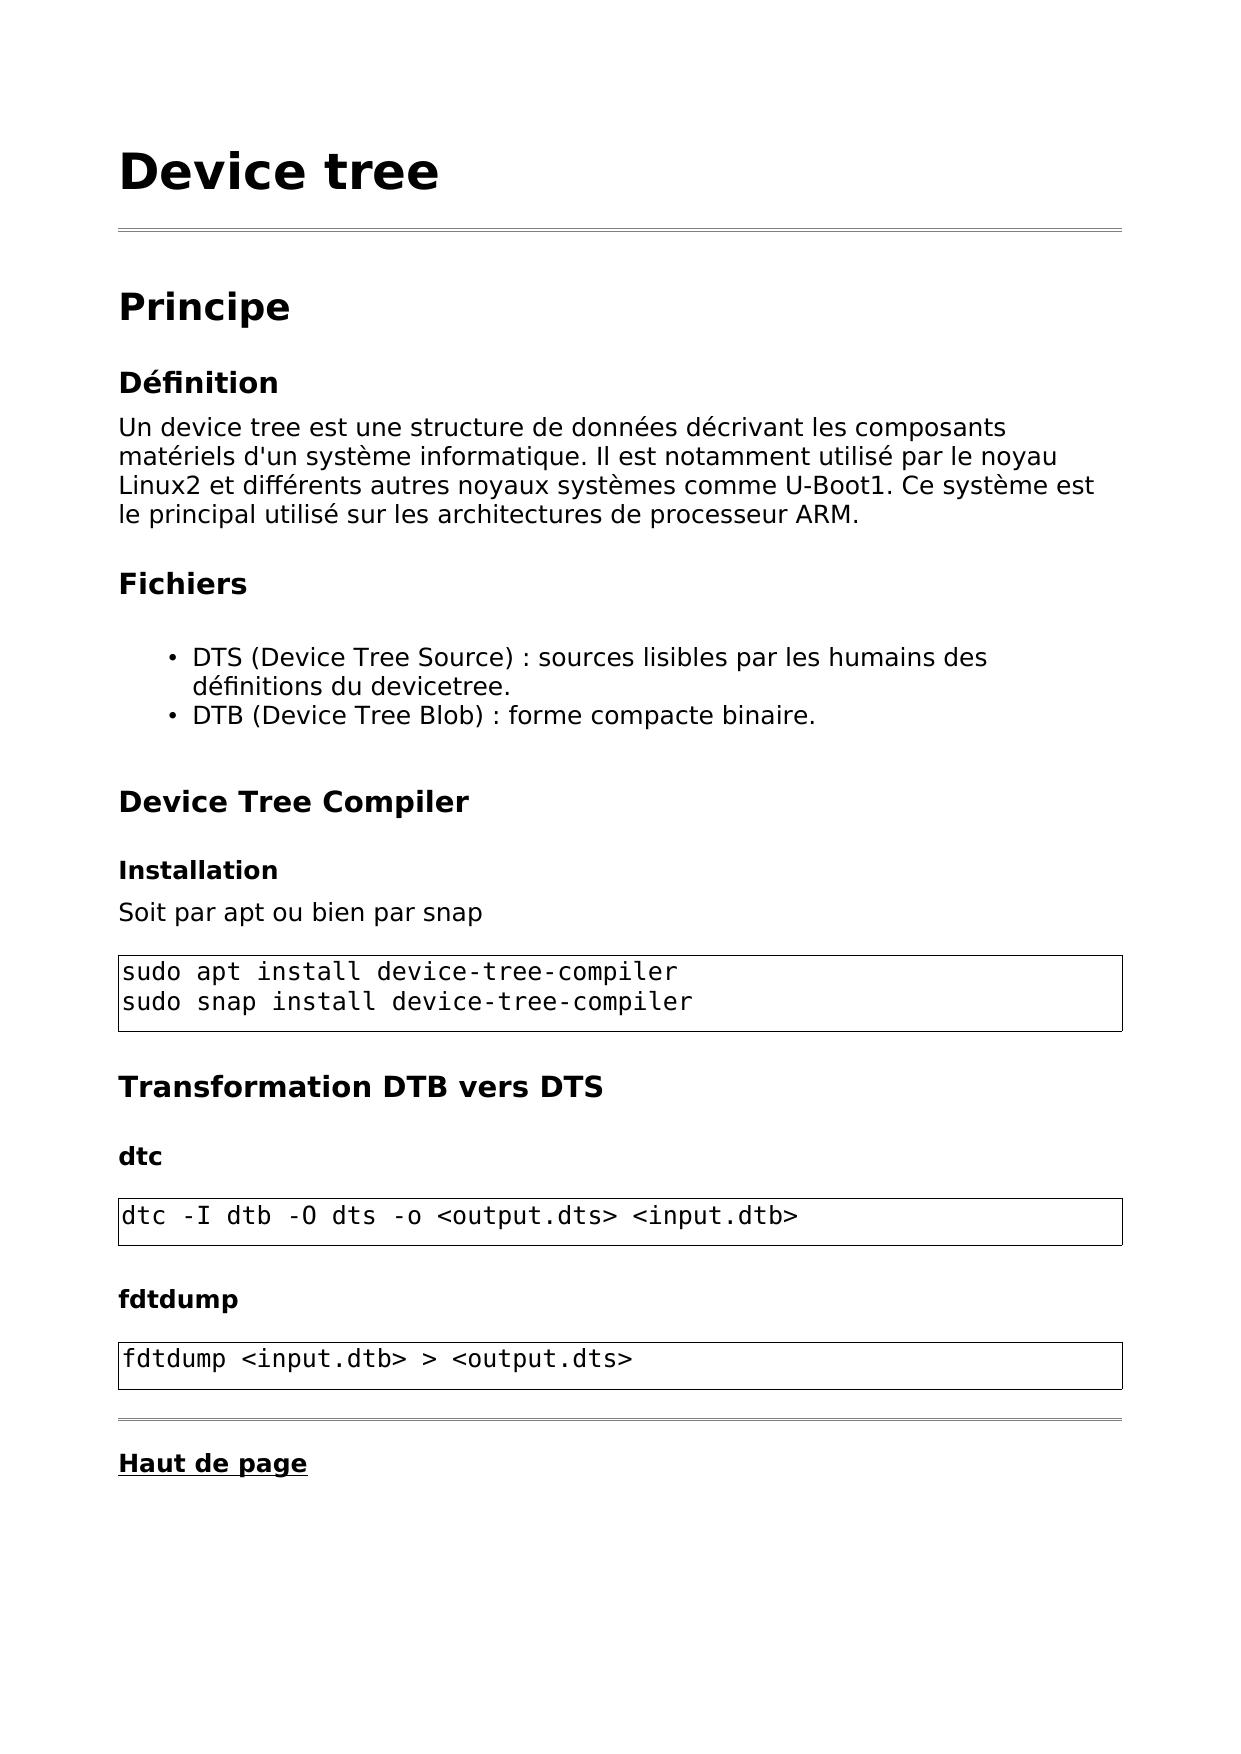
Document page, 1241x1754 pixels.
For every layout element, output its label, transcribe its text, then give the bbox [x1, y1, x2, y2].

text Haut de page [118, 1450, 1122, 1479]
subtitle Installation [118, 856, 1122, 886]
subtitle Principe [118, 285, 1122, 329]
table_header sudo apt install device-tree-compiler sudo snap install device-tree-compiler [119, 956, 1122, 1031]
subtitle Définition [118, 366, 1122, 400]
table_header dtc -I dtb -O dts -o <output.dts> <input.dtb> [119, 1199, 1122, 1245]
subtitle Device Tree Compiler [118, 785, 1122, 819]
list DTB (Device Tree Blob) : forme compacte binaire. [177, 701, 1122, 730]
table_header fdtdump <input.dtb> > <output.dts> [119, 1343, 1122, 1388]
subtitle Device tree [118, 143, 1122, 201]
text Soit par apt ou bien par snap [118, 898, 1122, 927]
subtitle fdtdump [118, 1285, 1122, 1314]
text Un device tree est une structure de données décrivant les composants matériels d'un système informatique. Il est notamment utilisé par le noyau Linux2 et différents autres noyaux systèmes comme U-Boot1. Ce système est le principal utilisé sur les architectures de processeur ARM. [118, 413, 1122, 529]
list DTS (Device Tree Source) : sources lisibles par les humains des définitions du devicetree. [177, 643, 1122, 701]
subtitle Transformation DTB vers DTS [118, 1070, 1122, 1104]
subtitle dtc [118, 1142, 1122, 1171]
subtitle Fichiers [118, 567, 1122, 601]
